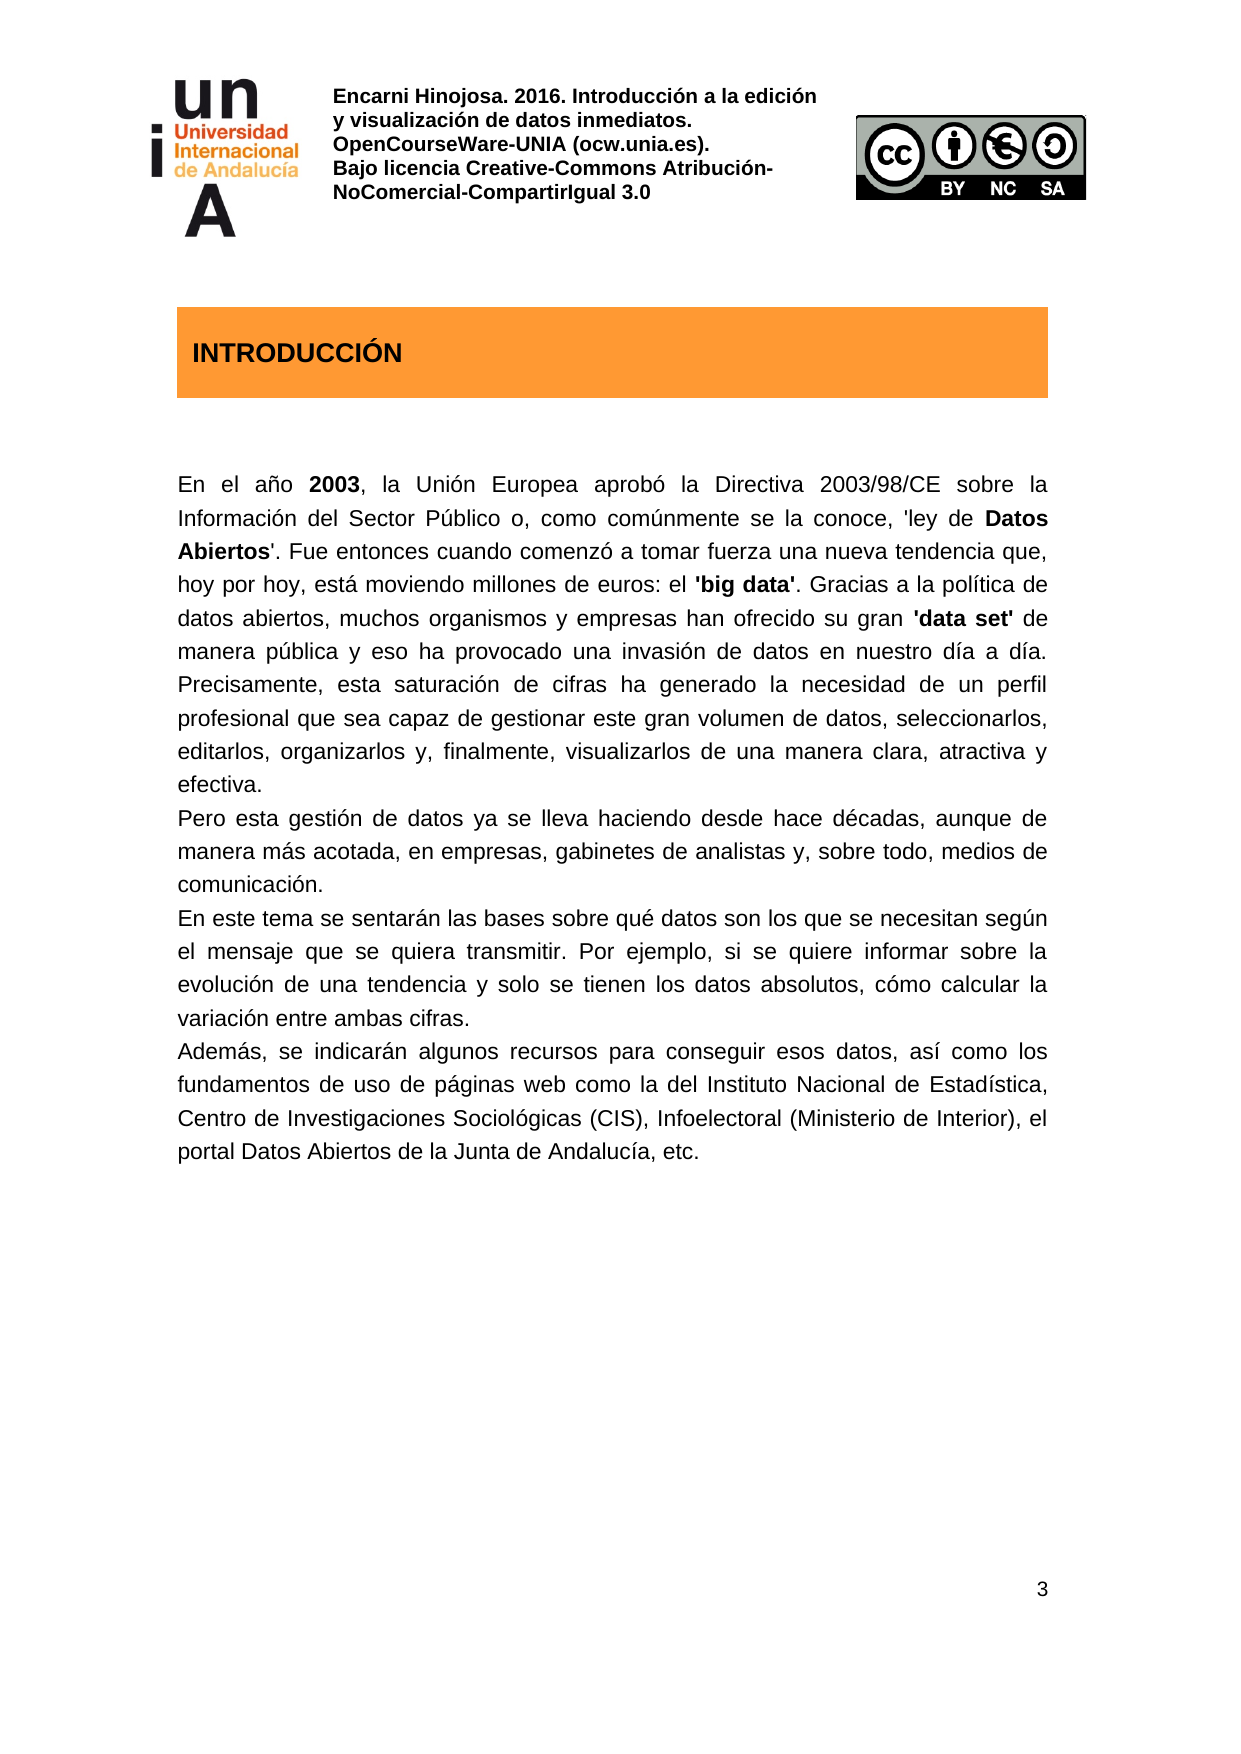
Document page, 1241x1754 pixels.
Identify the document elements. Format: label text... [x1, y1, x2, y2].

text En este tema se sentarán las bases sobre qué datos son los que se necesitan según el mensaje que se quiera transmitir. Por ejemplo, si se quiere informar sobre la evolución de una tendencia y solo se tienen los datos absolutos, cómo calcular la variación entre ambas cifras. [177, 899, 1048, 1033]
text Pero esta gestión de datos ya se lleva haciendo desde hace décadas, aunque de manera más acotada, en empresas, gabinetes de analistas y, sobre todo, medios de comunicación. [177, 799, 1048, 899]
text Además, se indicarán algunos recursos para conseguir esos datos, así como los fundamentos de uso de páginas web como la del Instituto Nacional de Estadística, Centro de Investigaciones Sociológicas (CIS), Infoelectoral (Ministerio de Interior), el portal Datos Abiertos de la Junta de Andalucía, etc. [177, 1033, 1048, 1166]
picture [148, 75, 303, 240]
text En el año 2003, la Unión Europea aprobó la Directiva 2003/98/CE sobre la Información del Sector Público o, como comúnmente se la conoce, 'ley de Datos Abiertos'. Fue entonces cuando comenzó a tomar fuerza una nueva tendencia que, hoy por hoy, está moviendo millones de euros: el 'big data'. Gracias a la política de datos abiertos, muchos organismos y empresas han ofrecido su gran 'data set' de manera pública y eso ha provocado una invasión de datos en nuestro día a día. Precisamente, esta saturación de cifras ha generado la necesidad de un perfil profesional que sea capaz de gestionar este gran volumen de datos, seleccionarlos, editarlos, organizarlos y, finalmente, visualizarlos de una manera clara, atractiva y efectiva. [177, 466, 1048, 799]
text INTRODUCCIÓN [177, 337, 1048, 368]
